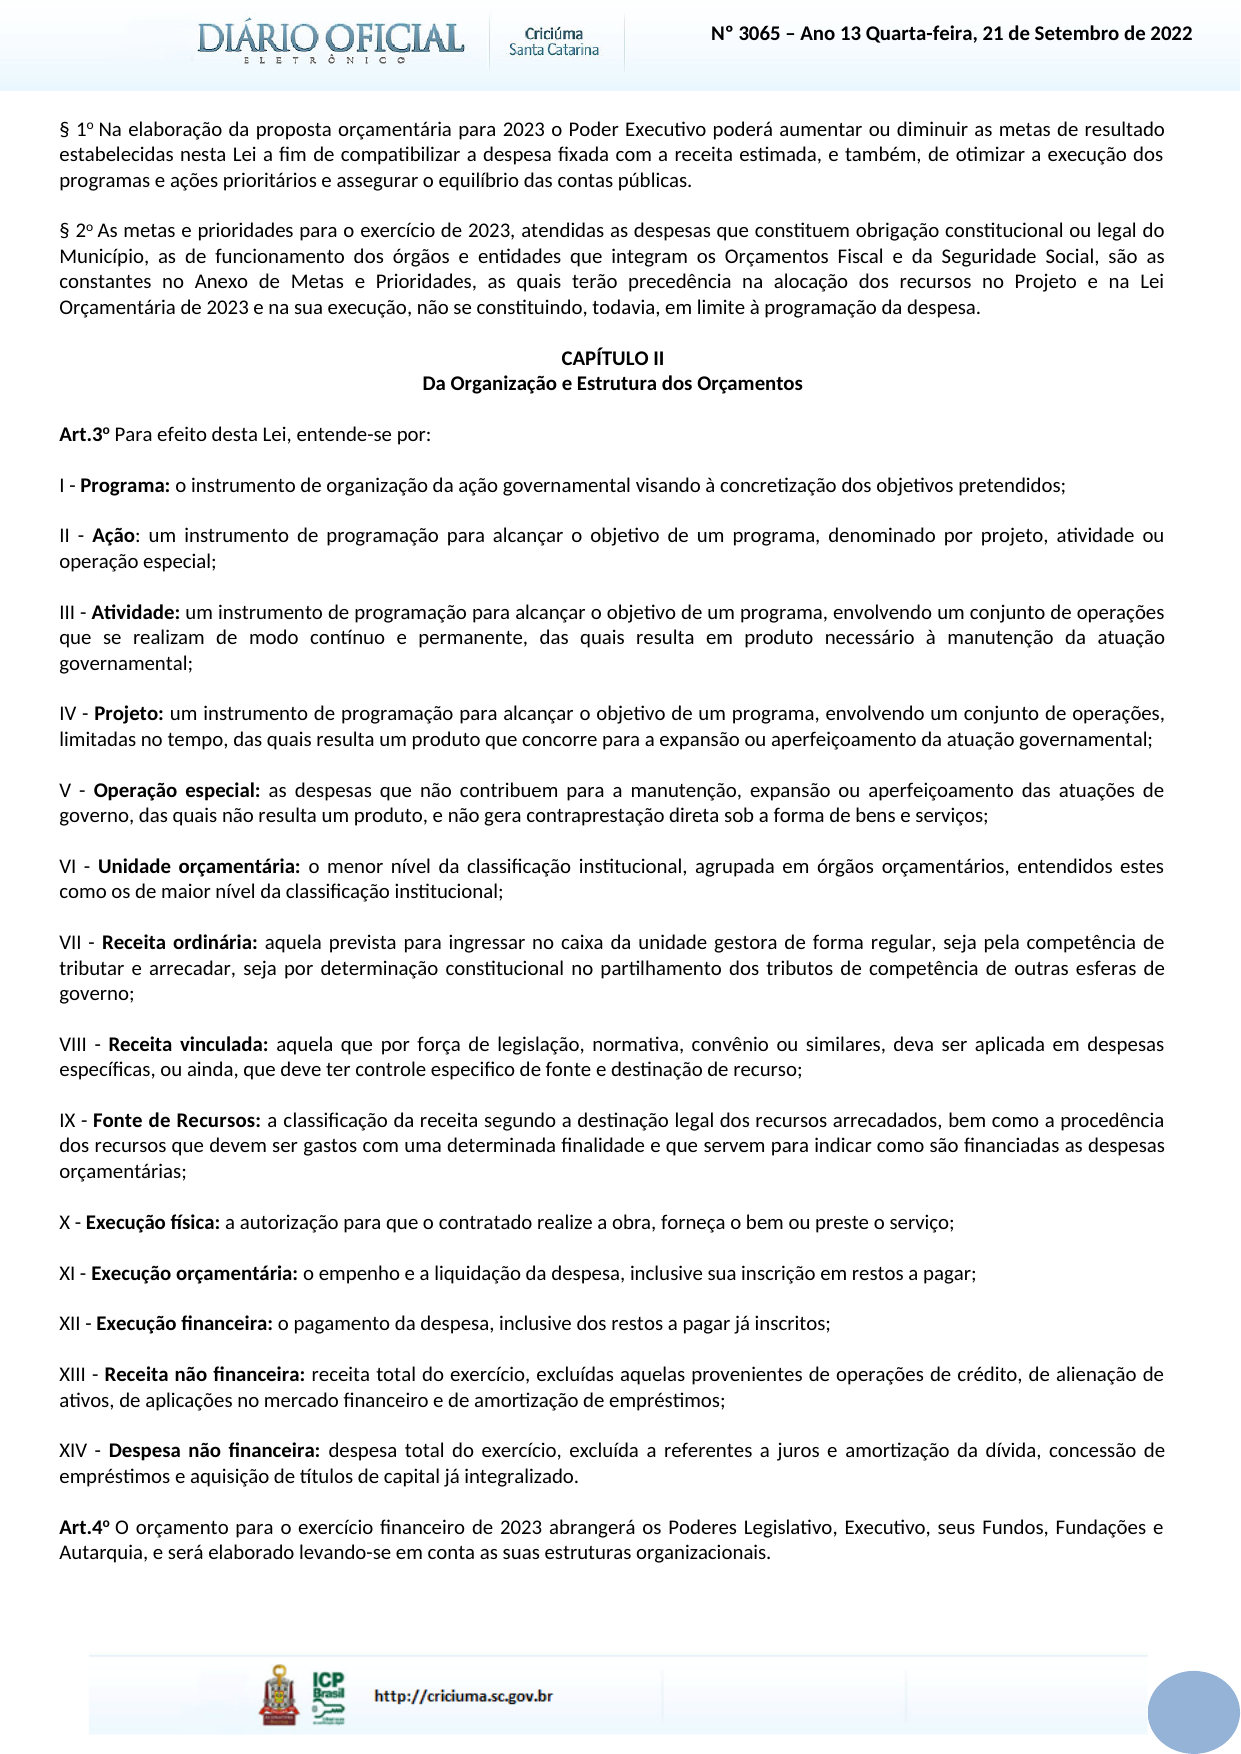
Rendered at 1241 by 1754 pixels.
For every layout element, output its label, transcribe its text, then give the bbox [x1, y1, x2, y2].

text X - Execução física: a autorização para que o contratado realize a obra, forneça o bem ou preste o serviço; [59, 1209, 1167, 1234]
text I - Programa: o instrumento de organização da ação governamental visando à concretização dos objetivos pretendidos; [59, 472, 1167, 497]
text XI - Execução orçamentária: o empenho e a liquidação da despesa, inclusive sua inscrição em restos a pagar; [59, 1260, 1167, 1285]
text XIV - Despesa não financeira: despesa total do exercício, excluída a referentes a juros e amortização da dívida, concessão de empréstimos e aquisição de títulos de capital já integralizado. [59, 1438, 1167, 1488]
text XII - Execução financeira: o pagamento da despesa, inclusive dos restos a pagar já inscritos; [59, 1311, 1167, 1336]
text III - Atividade: um instrumento de programação para alcançar o objetivo de um programa, envolvendo um conjunto de operações que se realizam de modo contínuo e permanente, das quais resulta em produto necessário à manutenção da atuação governamental; [59, 599, 1167, 675]
text VIII - Receita vinculada: aquela que por força de legislação, normativa, convênio ou similares, deva ser aplicada em despesas específicas, ou ainda, que deve ter controle especifico de fonte e destinação de recurso; [59, 1031, 1167, 1082]
text VI - Unidade orçamentária: o menor nível da classificação institucional, agrupada em órgãos orçamentários, entendidos estes como os de maior nível da classificação institucional; [59, 853, 1167, 904]
text II - Ação: um instrumento de programação para alcançar o objetivo de um programa, denominado por projeto, atividade ou operação especial; [59, 523, 1167, 573]
text VII - Receita ordinária: aquela prevista para ingressar no caixa da unidade gestora de forma regular, seja pela competência de tributar e arrecadar, seja por determinação constitucional no partilhamento dos tributos de competência de outras esferas de governo; [59, 929, 1167, 1006]
text V - Operação especial: as despesas que não contribuem para a manutenção, expansão ou aperfeiçoamento das atuações de governo, das quais não resulta um produto, e não gera contraprestação direta sob a forma de bens e serviços; [59, 777, 1167, 828]
text IV - Projeto: um instrumento de programação para alcançar o objetivo de um programa, envolvendo um conjunto de operações, limitadas no tempo, das quais resulta um produto que concorre para a expansão ou aperfeiçoamento da atuação governamental; [59, 701, 1167, 751]
text XIII - Receita não financeira: receita total do exercício, excluídas aquelas provenientes de operações de crédito, de alienação de ativos, de aplicações no mercado financeiro e de amortização de empréstimos; [59, 1361, 1167, 1412]
text § 1o Na elaboração da proposta orçamentária para 2023 o Poder Executivo poderá aumentar ou diminuir as metas de resultado estabelecidas nesta Lei a fim de compatibilizar a despesa fixada com a receita estimada, e também, de otimizar a execução dos programas e ações prioritários e assegurar o equilíbrio das contas públicas. [59, 116, 1167, 192]
text Art.3o Para efeito desta Lei, entende-se por: [59, 421, 1167, 446]
text IX - Fonte de Recursos: a classificação da receita segundo a destinação legal dos recursos arrecadados, bem como a procedência dos recursos que devem ser gastos com uma determinada finalidade e que servem para indicar como são financiadas as despesas orçamentárias; [59, 1107, 1167, 1183]
text § 2o As metas e prioridades para o exercício de 2023, atendidas as despesas que constituem obrigação constitucional ou legal do Município, as de funcionamento dos órgãos e entidades que integram os Orçamentos Fiscal e da Seguridade Social, são as constantes no Anexo de Metas e Prioridades, as quais terão precedência na alocação dos recursos no Projeto e na Lei Orçamentária de 2023 e na sua execução, não se constituindo, todavia, em limite à programação da despesa. [59, 218, 1167, 319]
text Da Organização e Estrutura dos Orçamentos [59, 370, 1167, 396]
text CAPÍTULO II [59, 345, 1167, 370]
text Art.4o O orçamento para o exercício financeiro de 2023 abrangerá os Poderes Legislativo, Executivo, seus Fundos, Fundações e Autarquia, e será elaborado levando-se em conta as suas estruturas organizacionais. [59, 1514, 1167, 1565]
